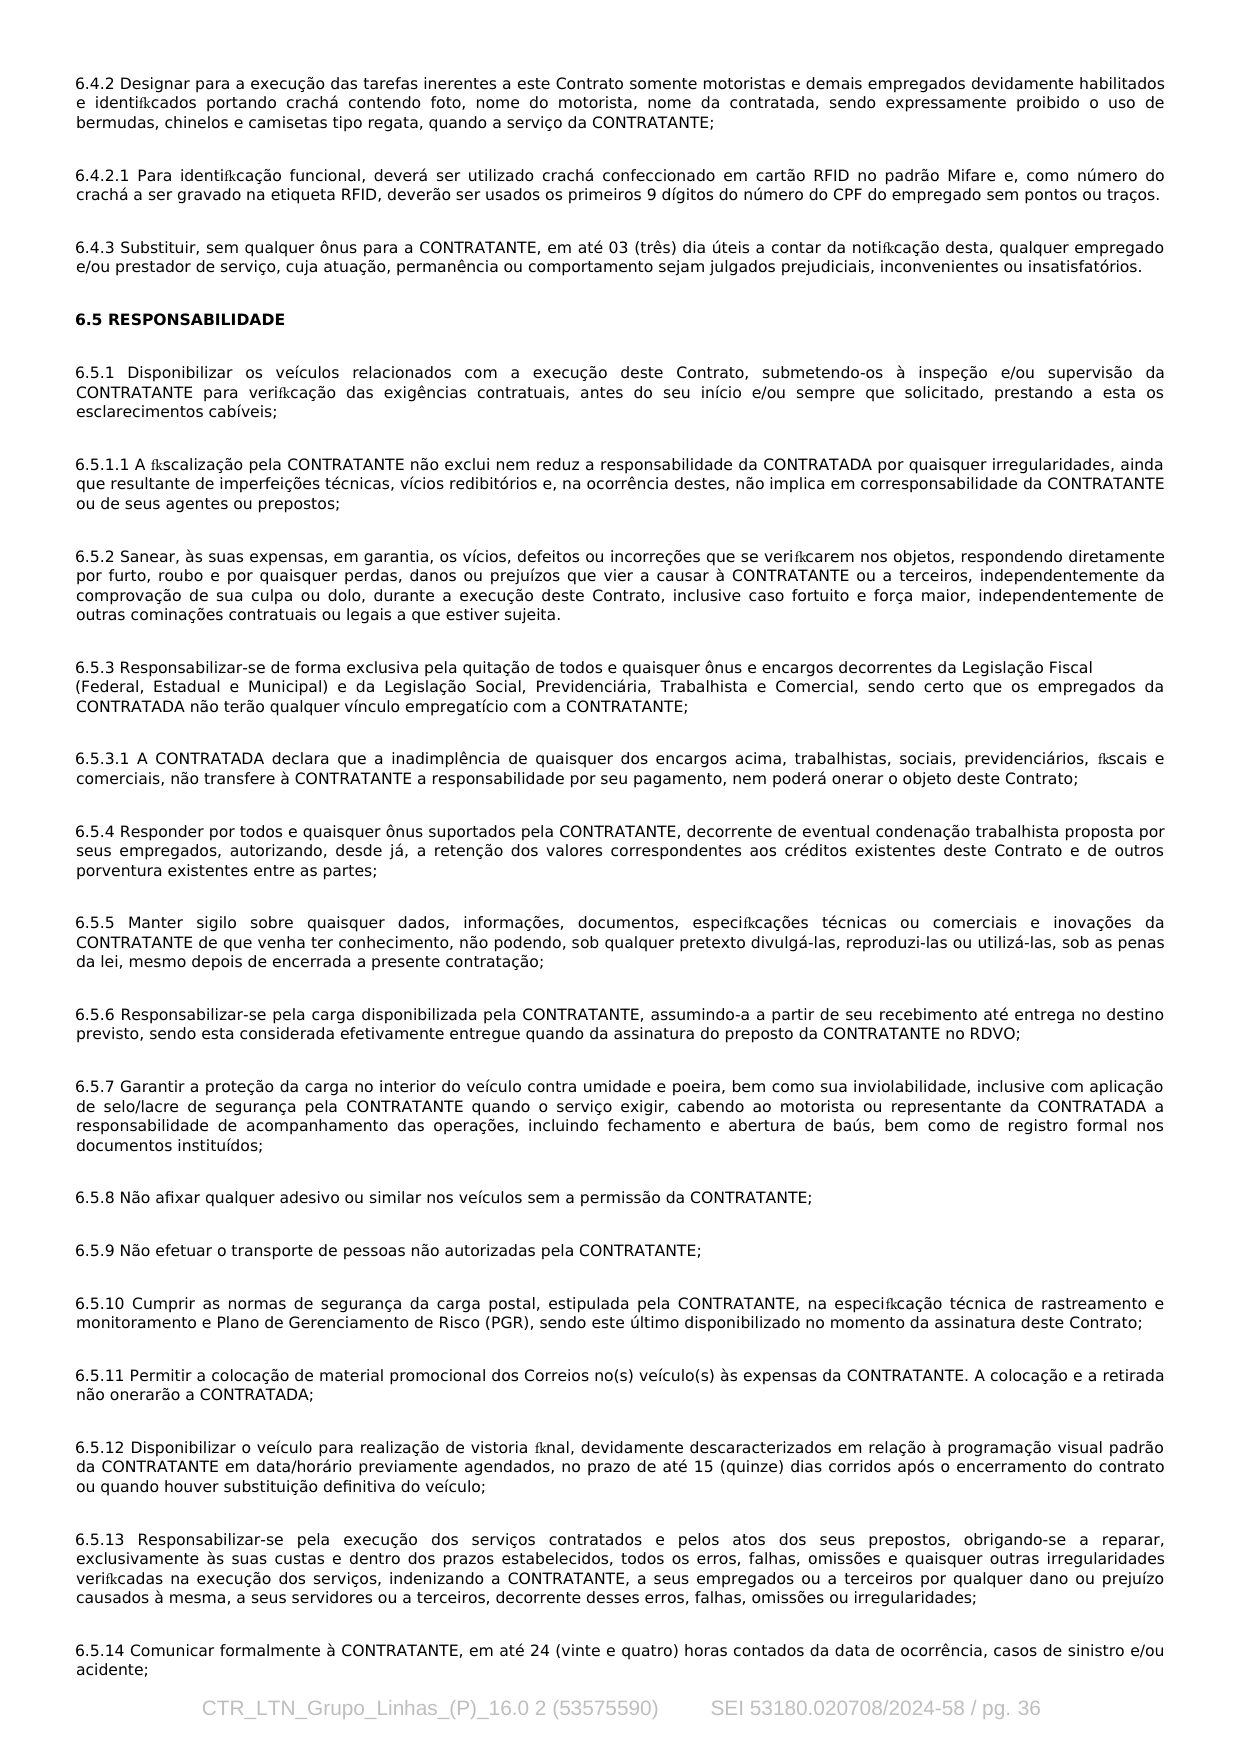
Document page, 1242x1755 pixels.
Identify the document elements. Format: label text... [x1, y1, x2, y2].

text (Federal, Estadual e Municipal) e da Legislação Social, Previdenciária, Trabalhista e Comercial, sendo certo que os empregados da CONTRATADA não terão qualquer vínculo empregatício com a CONTRATANTE; [75, 678, 1166, 716]
text 6.5.6 Responsabilizar-se pela carga disponibilizada pela CONTRATANTE, assumindo-a a partir de seu recebimento até entrega no destino previsto, sendo esta considerada efetivamente entregue quando da assinatura do preposto da CONTRATANTE no RDVO; [75, 1006, 1166, 1043]
text 6.4.2 Designar para a execução das tarefas inerentes a este Contrato somente motoristas e demais empregados devidamente habilitados e identicados portando crachá contendo foto, nome do motorista, nome da contratada, sendo expressamente proibido o uso de bermudas, chinelos e camisetas tipo regata, quando a serviço da CONTRATANTE; [75, 75, 1166, 132]
text 6.5.11 Permitir a colocação de material promocional dos Correios no(s) veículo(s) às expensas da CONTRATANTE. A colocação e a retirada não onerarão a CONTRATADA; [75, 1367, 1166, 1404]
text 6.5.8 Não afixar qualquer adesivo ou similar nos veículos sem a permissão da CONTRATANTE; [75, 1189, 1166, 1207]
text 6.5.2 Sanear, às suas expensas, em garantia, os vícios, defeitos ou incorreções que se vericarem nos objetos, respondendo diretamente por furto, roubo e por quaisquer perdas, danos ou prejuízos que vier a causar à CONTRATANTE ou a terceiros, independentemente da comprovação de sua culpa ou dolo, durante a execução deste Contrato, inclusive caso fortuito e força maior, independentemente de outras cominações contratuais ou legais a que estiver sujeita. [75, 547, 1166, 624]
text 6.5.9 Não efetuar o transporte de pessoas não autorizadas pela CONTRATANTE; [75, 1242, 1166, 1260]
text 6.5.14 Comunicar formalmente à CONTRATANTE, em até 24 (vinte e quatro) horas contados da data de ocorrência, casos de sinistro e/ou acidente; [75, 1642, 1166, 1679]
text 6.5.4 Responder por todos e quaisquer ônus suportados pela CONTRATANTE, decorrente de eventual condenação trabalhista proposta por seus empregados, autorizando, desde já, a retenção dos valores correspondentes aos créditos existentes deste Contrato e de outros porventura existentes entre as partes; [75, 822, 1166, 880]
text 6.5.7 Garantir a proteção da carga no interior do veículo contra umidade e poeira, bem como sua inviolabilidade, inclusive com aplicação de selo/lacre de segurança pela CONTRATANTE quando o serviço exigir, cabendo ao motorista ou representante da CONTRATADA a responsabilidade de acompanhamento das operações, incluindo fechamento e abertura de baús, bem como de registro formal nos documentos instituídos; [75, 1078, 1166, 1155]
text 6.4.2.1 Para identicação funcional, deverá ser utilizado crachá confeccionado em cartão RFID no padrão Mifare e, como número do crachá a ser gravado na etiqueta RFID, deverão ser usados os primeiros 9 dígitos do número do CPF do empregado sem pontos ou traços. [75, 167, 1166, 204]
text 6.4.3 Substituir, sem qualquer ônus para a CONTRATANTE, em até 03 (três) dia úteis a contar da noticação desta, qualquer empregado e/ou prestador de serviço, cuja atuação, permanência ou comportamento sejam julgados prejudiciais, inconvenientes ou insatisfatórios. [75, 239, 1166, 277]
text 6.5.3 Responsabilizar-se de forma exclusiva pela quitação de todos e quaisquer ônus e encargos decorrentes da Legislação Fiscal [75, 659, 1166, 677]
text 6.5.1 Disponibilizar os veículos relacionados com a execução deste Contrato, submetendo-os à inspeção e/ou supervisão da CONTRATANTE para vericação das exigências contratuais, antes do seu início e/ou sempre que solicitado, prestando a esta os esclarecimentos cabíveis; [75, 364, 1166, 421]
text 6.5.3.1 A CONTRATADA declara que a inadimplência de quaisquer dos encargos acima, trabalhistas, sociais, previdenciários, scais e comerciais, não transfere à CONTRATANTE a responsabilidade por seu pagamento, nem poderá onerar o objeto deste Contrato; [75, 750, 1166, 788]
text 6.5.10 Cumprir as normas de segurança da carga postal, estipulada pela CONTRATANTE, na especicação técnica de rastreamento e monitoramento e Plano de Gerenciamento de Risco (PGR), sendo este último disponibilizado no momento da assinatura deste Contrato; [75, 1294, 1166, 1332]
text 6.5.13 Responsabilizar-se pela execução dos serviços contratados e pelos atos dos seus prepostos, obrigando-se a reparar, exclusivamente às suas custas e dentro dos prazos estabelecidos, todos os erros, falhas, omissões e quaisquer outras irregularidades vericadas na execução dos serviços, indenizando a CONTRATANTE, a seus empregados ou a terceiros por qualquer dano ou prejuízo causados à mesma, a seus servidores ou a terceiros, decorrente desses erros, falhas, omissões ou irregularidades; [75, 1531, 1166, 1607]
text 6.5.5 Manter sigilo sobre quaisquer dados, informações, documentos, especicações técnicas ou comerciais e inovações da CONTRATANTE de que venha ter conhecimento, não podendo, sob qualquer pretexto divulgá-las, reproduzi-las ou utilizá-las, sob as penas da lei, mesmo depois de encerrada a presente contratação; [75, 914, 1166, 971]
text 6.5 RESPONSABILIDADE [75, 311, 1190, 329]
text 6.5.12 Disponibilizar o veículo para realização de vistoria nal, devidamente descaracterizados em relação à programação visual padrão da CONTRATANTE em data/horário previamente agendados, no prazo de até 15 (quinze) dias corridos após o encerramento do contrato ou quando houver substituição definitiva do veículo; [75, 1439, 1166, 1496]
text 6.5.1.1 A scalização pela CONTRATANTE não exclui nem reduz a responsabilidade da CONTRATADA por quaisquer irregularidades, ainda que resultante de imperfeições técnicas, vícios redibitórios e, na ocorrência destes, não implica em corresponsabilidade da CONTRATANTE ou de seus agentes ou prepostos; [75, 456, 1166, 513]
